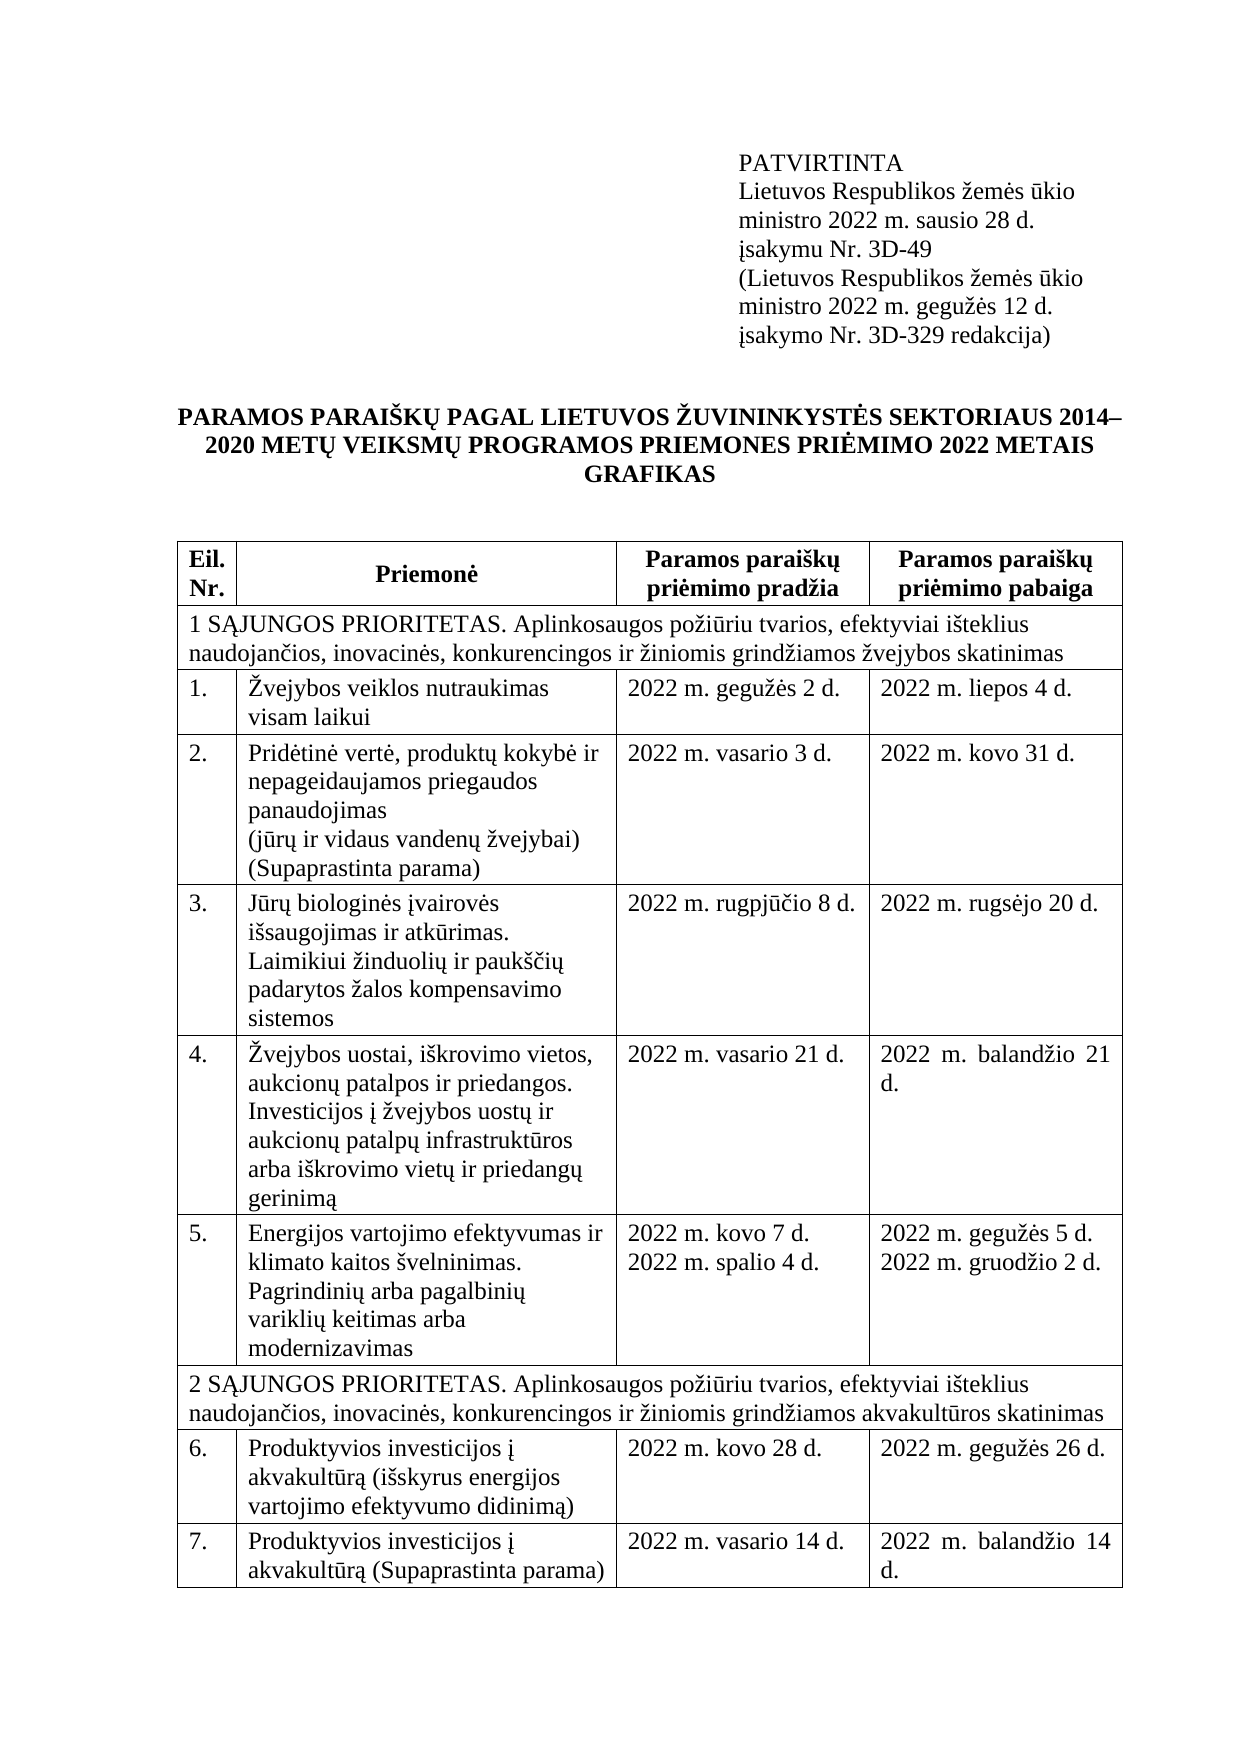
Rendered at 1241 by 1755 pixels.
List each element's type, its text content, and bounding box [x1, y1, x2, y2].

table_cell 6. [178, 1430, 236, 1522]
table_cell 5. [178, 1215, 236, 1365]
table_cell 2022 m. gegužės 2 d. [617, 670, 869, 734]
table_cell 2 SĄJUNGOS PRIORITETAS. Aplinkosaugos požiūriu tvarios, efektyviai išteklius naudojančios, inovacinės, konkurencingos ir žiniomis grindžiamos akvakultūros skatinimas [178, 1366, 1122, 1429]
text PATVIRTINTA [738, 148, 1122, 176]
table_cell 2022 m. rugpjūčio 8 d. [617, 885, 869, 1035]
text ministro 2022 m. gegužės 12 d. [738, 291, 1122, 320]
table_cell Energijos vartojimo efektyvumas ir klimato kaitos švelninimas. Pagrindinių arba pagalbinių variklių keitimas arba modernizavimas [237, 1215, 616, 1365]
table_cell 2022 m. gegužės 5 d. 2022 m. gruodžio 2 d. [870, 1215, 1122, 1365]
text (Lietuvos Respublikos žemės ūkio [738, 263, 1122, 291]
table_cell 2022 m. vasario 3 d. [617, 735, 869, 884]
table_cell Žvejybos uostai, iškrovimo vietos, aukcionų patalpos ir priedangos. Investicijos į žvejybos uostų ir aukcionų patalpų infrastruktūros arba iškrovimo vietų ir priedangų gerinimą [237, 1036, 616, 1214]
table_cell 3. [178, 885, 236, 1035]
table_cell 2022 m. vasario 14 d. [617, 1524, 869, 1587]
table_cell Produktyvios investicijos į akvakultūrą (išskyrus energijos vartojimo efektyvumo didinimą) [237, 1430, 616, 1522]
text įsakymu Nr. 3D-49 [738, 234, 1122, 263]
table_header Eil. Nr. [178, 542, 236, 605]
table_cell Pridėtinė vertė, produktų kokybė ir nepageidaujamos priegaudos panaudojimas (jūrų ir vidaus vandenų žvejybai) (Supaprastinta parama) [237, 735, 616, 884]
table_header Paramos paraiškų priėmimo pradžia [617, 542, 869, 605]
table_header Priemonė [237, 542, 616, 605]
table_cell 2022 m. gegužės 26 d. [870, 1430, 1122, 1522]
table_cell 2022 m. balandžio 14 d. [870, 1524, 1122, 1587]
table_cell 2022 m. kovo 7 d. 2022 m. spalio 4 d. [617, 1215, 869, 1365]
table_cell 2022 m. kovo 28 d. [617, 1430, 869, 1522]
table_cell Žvejybos veiklos nutraukimas visam laikui [237, 670, 616, 734]
table_cell 2022 m. balandžio 21 d. [870, 1036, 1122, 1214]
table_cell Jūrų biologinės įvairovės išsaugojimas ir atkūrimas. Laimikiui žinduolių ir paukščių padarytos žalos kompensavimo sistemos [237, 885, 616, 1035]
text PARAMOS PARAIŠKŲ PAGAL LIETUVOS ŽUVININKYSTĖS SEKTORIAUS 2014–2020 METŲ VEIKSMŲ PROGRAMOS PRIEMONES PRIĖMIMO 2022 METAIS GRAFIKAS [177, 402, 1122, 488]
table_cell 2022 m. kovo 31 d. [870, 735, 1122, 884]
table_cell 2022 m. rugsėjo 20 d. [870, 885, 1122, 1035]
table_cell 1. [178, 670, 236, 734]
text Lietuvos Respublikos žemės ūkio [738, 176, 1122, 205]
table_cell 2022 m. vasario 21 d. [617, 1036, 869, 1214]
table_cell 7. [178, 1524, 236, 1587]
text ministro 2022 m. sausio 28 d. [738, 205, 1122, 234]
table_cell Produktyvios investicijos į akvakultūrą (Supaprastinta parama) [237, 1524, 616, 1587]
table_cell 2. [178, 735, 236, 884]
table_cell 1 SĄJUNGOS PRIORITETAS. Aplinkosaugos požiūriu tvarios, efektyviai išteklius naudojančios, inovacinės, konkurencingos ir žiniomis grindžiamos žvejybos skatinimas [178, 606, 1122, 669]
text įsakymo Nr. 3D-329 redakcija) [738, 320, 1122, 349]
table_cell 2022 m. liepos 4 d. [870, 670, 1122, 734]
table_cell 4. [178, 1036, 236, 1214]
table_header Paramos paraiškų priėmimo pabaiga [870, 542, 1122, 605]
